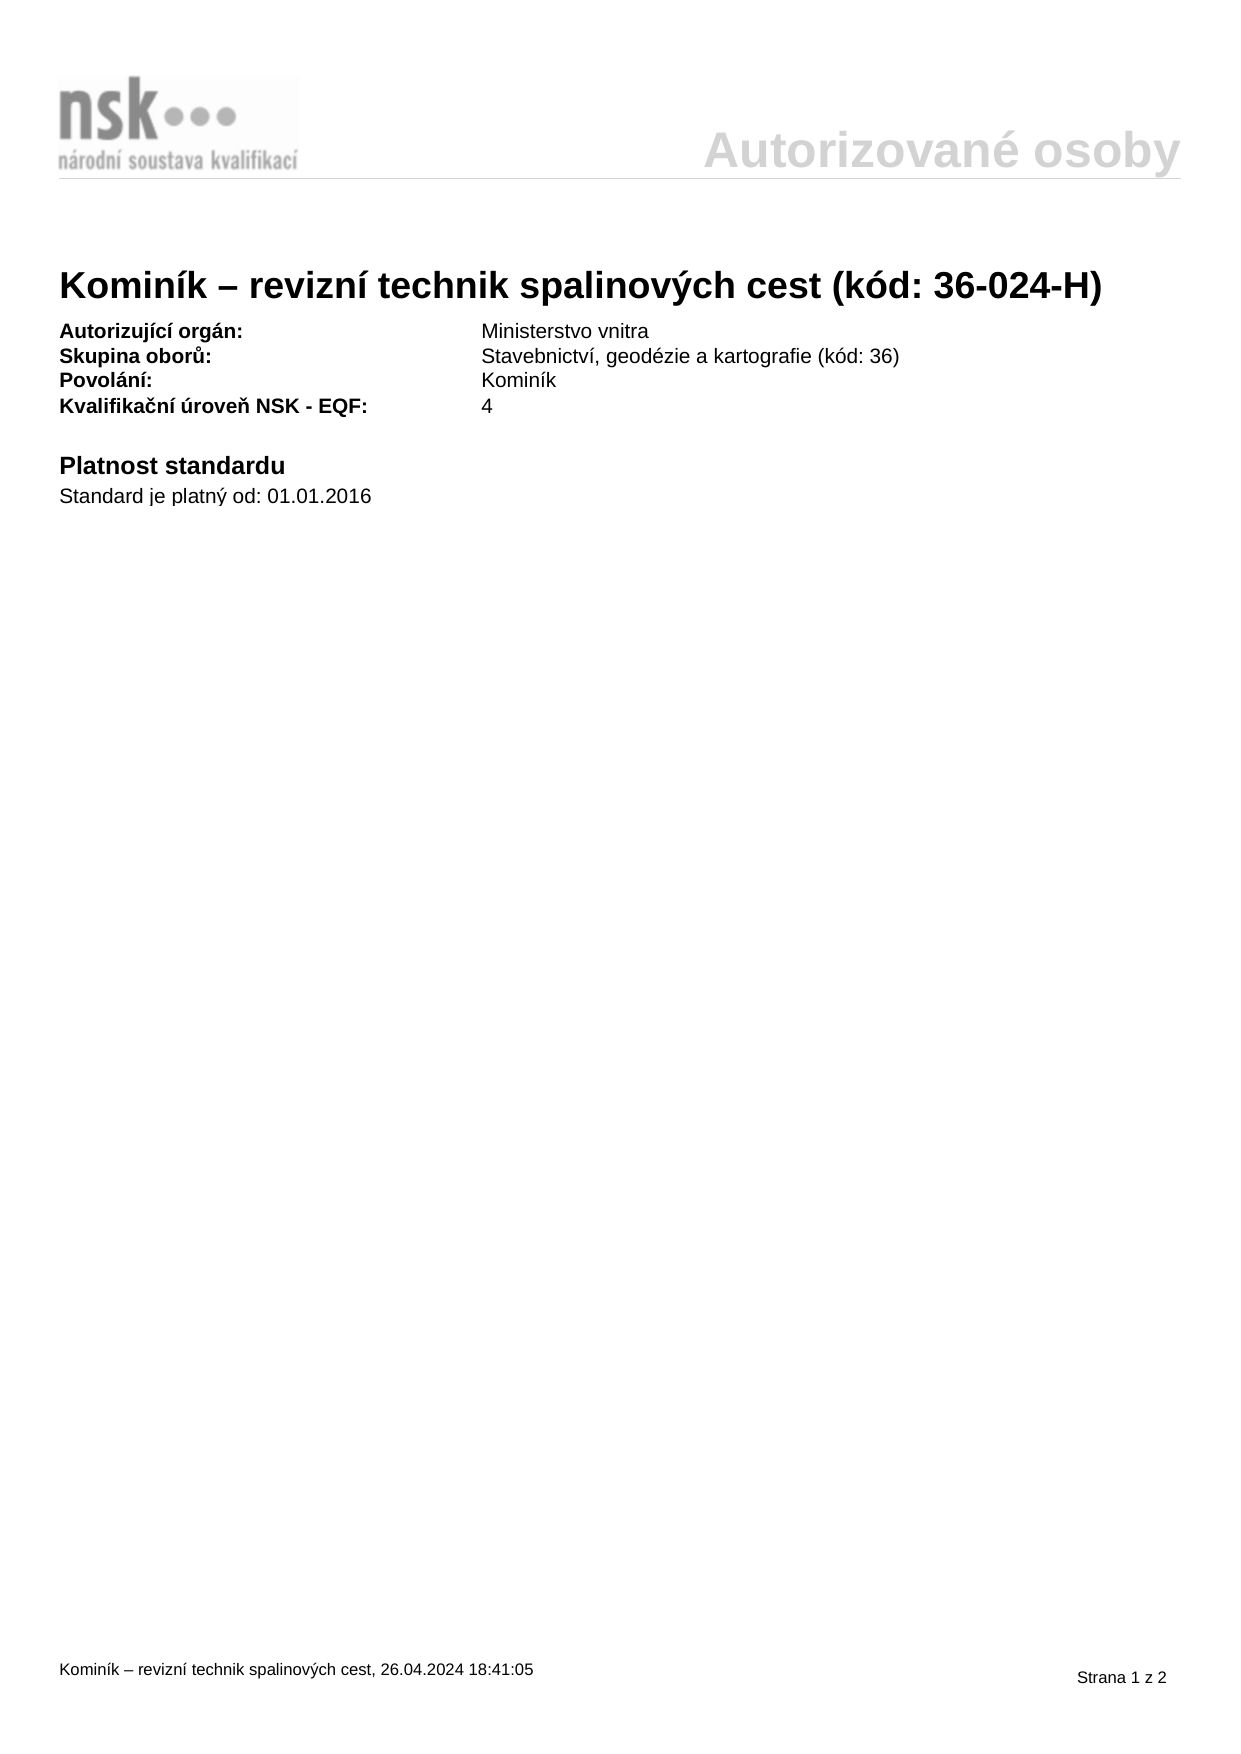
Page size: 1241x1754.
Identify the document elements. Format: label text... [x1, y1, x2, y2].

table_cell [119, 506, 481, 806]
table_cell [119, 172, 481, 178]
table_cell Kominík [481, 368, 1181, 393]
table_cell [1167, 506, 1181, 806]
table_cell Povolání: [59, 368, 481, 392]
table_cell [618, 418, 626, 447]
table_cell Platnost standardu [59, 448, 1181, 483]
table_cell Kominík – revizní technik spalinových cest (kód: 36-024-H) [59, 224, 1181, 307]
table_cell [618, 806, 626, 1106]
table_cell [59, 1106, 119, 1383]
table_cell [59, 307, 119, 319]
table_cell [886, 1106, 1167, 1383]
table_cell [860, 418, 886, 447]
table_cell [481, 196, 617, 224]
table_cell [119, 307, 481, 319]
table_header [619, 59, 626, 172]
table_cell [860, 806, 886, 1106]
table_cell [860, 506, 886, 806]
table_cell [481, 506, 617, 806]
table_cell [481, 172, 617, 178]
table_cell [59, 179, 1181, 196]
table_cell [59, 1384, 119, 1659]
table_cell [860, 307, 886, 319]
table_cell [481, 418, 617, 447]
table_cell Ministerstvo vnitra [481, 319, 1181, 344]
table_cell [59, 418, 119, 447]
table_cell Standard je platný od: 01.01.2016 [59, 484, 1181, 506]
table_cell [618, 506, 626, 806]
table_cell [886, 307, 1167, 319]
table_cell [1167, 196, 1181, 224]
picture [57, 59, 619, 172]
table_cell [59, 506, 119, 806]
table_cell [481, 806, 617, 1106]
table_cell [1167, 307, 1181, 319]
table_cell [1167, 1106, 1181, 1383]
table_cell [59, 196, 119, 224]
table_cell [886, 1384, 1167, 1659]
table_cell [618, 172, 626, 178]
table_cell [626, 806, 860, 1106]
table_cell [618, 1106, 626, 1383]
table_cell [626, 1106, 860, 1383]
table_cell [119, 1384, 481, 1659]
table_cell [886, 196, 1167, 224]
table_cell [626, 418, 860, 447]
table_cell [626, 506, 860, 806]
table_header Autorizované osoby [626, 59, 1181, 178]
table_cell Autorizující orgán: [59, 319, 481, 343]
table_cell [626, 1384, 860, 1659]
table_cell [119, 196, 481, 224]
table_cell [1167, 1384, 1181, 1659]
table_cell [618, 1384, 626, 1659]
table_cell [626, 307, 860, 319]
table_cell [59, 172, 119, 178]
table_cell [1167, 806, 1181, 1106]
table_cell [618, 196, 626, 224]
table_cell [860, 1106, 886, 1383]
table_cell Stavebnictví, geodézie a kartografie (kód: 36) [481, 344, 1181, 368]
table_cell Kominík – revizní technik spalinových cest, 26.04.2024 18:41:05 [59, 1660, 860, 1696]
table_cell [119, 1106, 481, 1383]
table_cell [860, 1384, 886, 1659]
table_cell Strana 1 z 2 [860, 1660, 1167, 1696]
table_cell [119, 806, 481, 1106]
table_cell [1167, 1660, 1181, 1696]
table_cell [481, 1384, 617, 1659]
table_cell [626, 196, 860, 224]
table_cell [886, 506, 1167, 806]
table_cell [481, 1106, 617, 1383]
table_cell Skupina oborů: [59, 344, 481, 368]
table_cell 4 [481, 394, 1181, 417]
table_cell [59, 806, 119, 1106]
table_cell [618, 307, 626, 319]
table_cell [481, 307, 617, 319]
table_cell [1167, 418, 1181, 447]
table_cell Kvalifikační úroveň NSK - EQF: [59, 394, 481, 417]
table_cell [119, 418, 481, 447]
table_cell [860, 196, 886, 224]
table_cell [886, 418, 1167, 447]
table_cell [886, 806, 1167, 1106]
